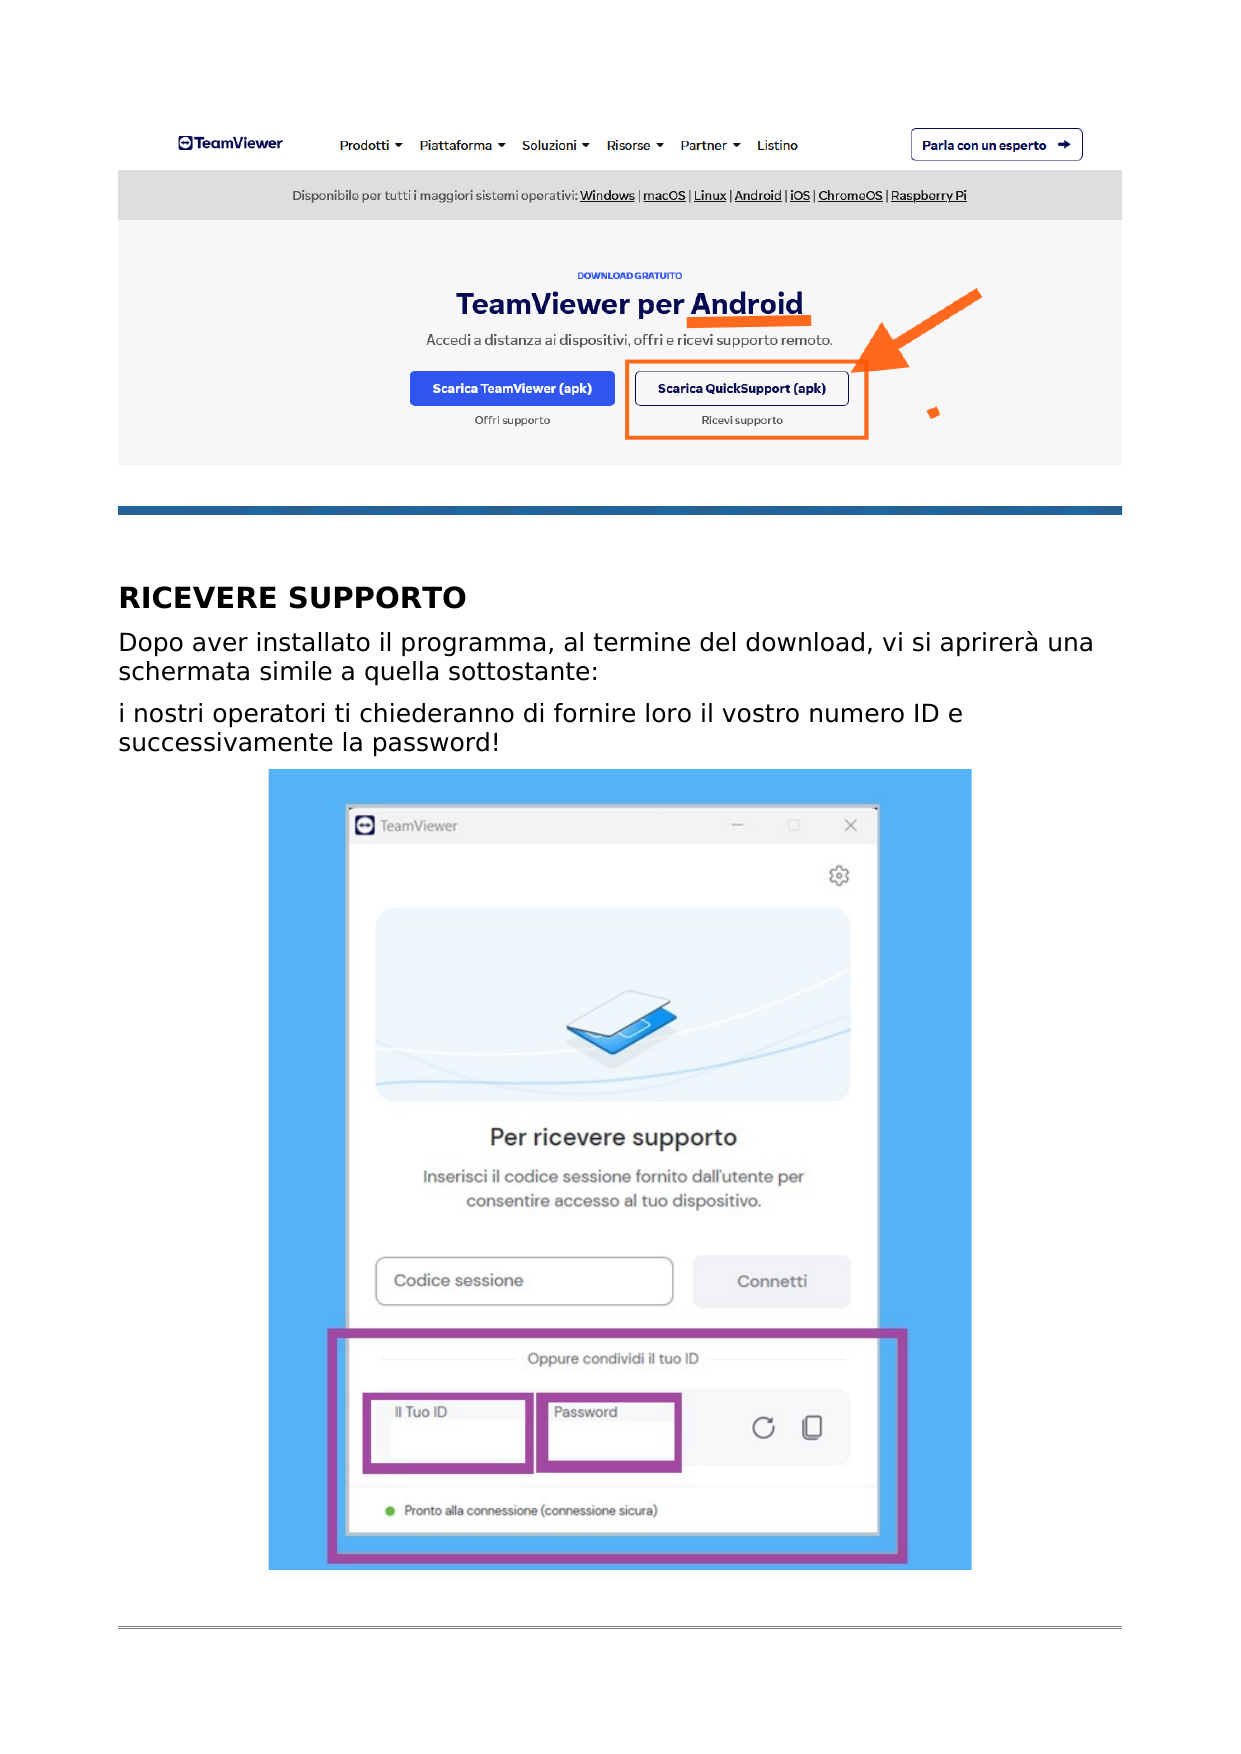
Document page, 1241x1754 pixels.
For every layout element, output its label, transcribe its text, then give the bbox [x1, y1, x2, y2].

subtitle RICEVERE SUPPORTO [118, 581, 1122, 615]
picture [118, 118, 1123, 465]
text i nostri operatori ti chiederanno di fornire loro il vostro numero ID e successivamente la password! [118, 699, 1122, 757]
picture [118, 506, 1123, 515]
picture [268, 769, 972, 1570]
text Dopo aver installato il programma, al termine del download, vi si aprirerà una schermata simile a quella sottostante: [118, 628, 1122, 686]
